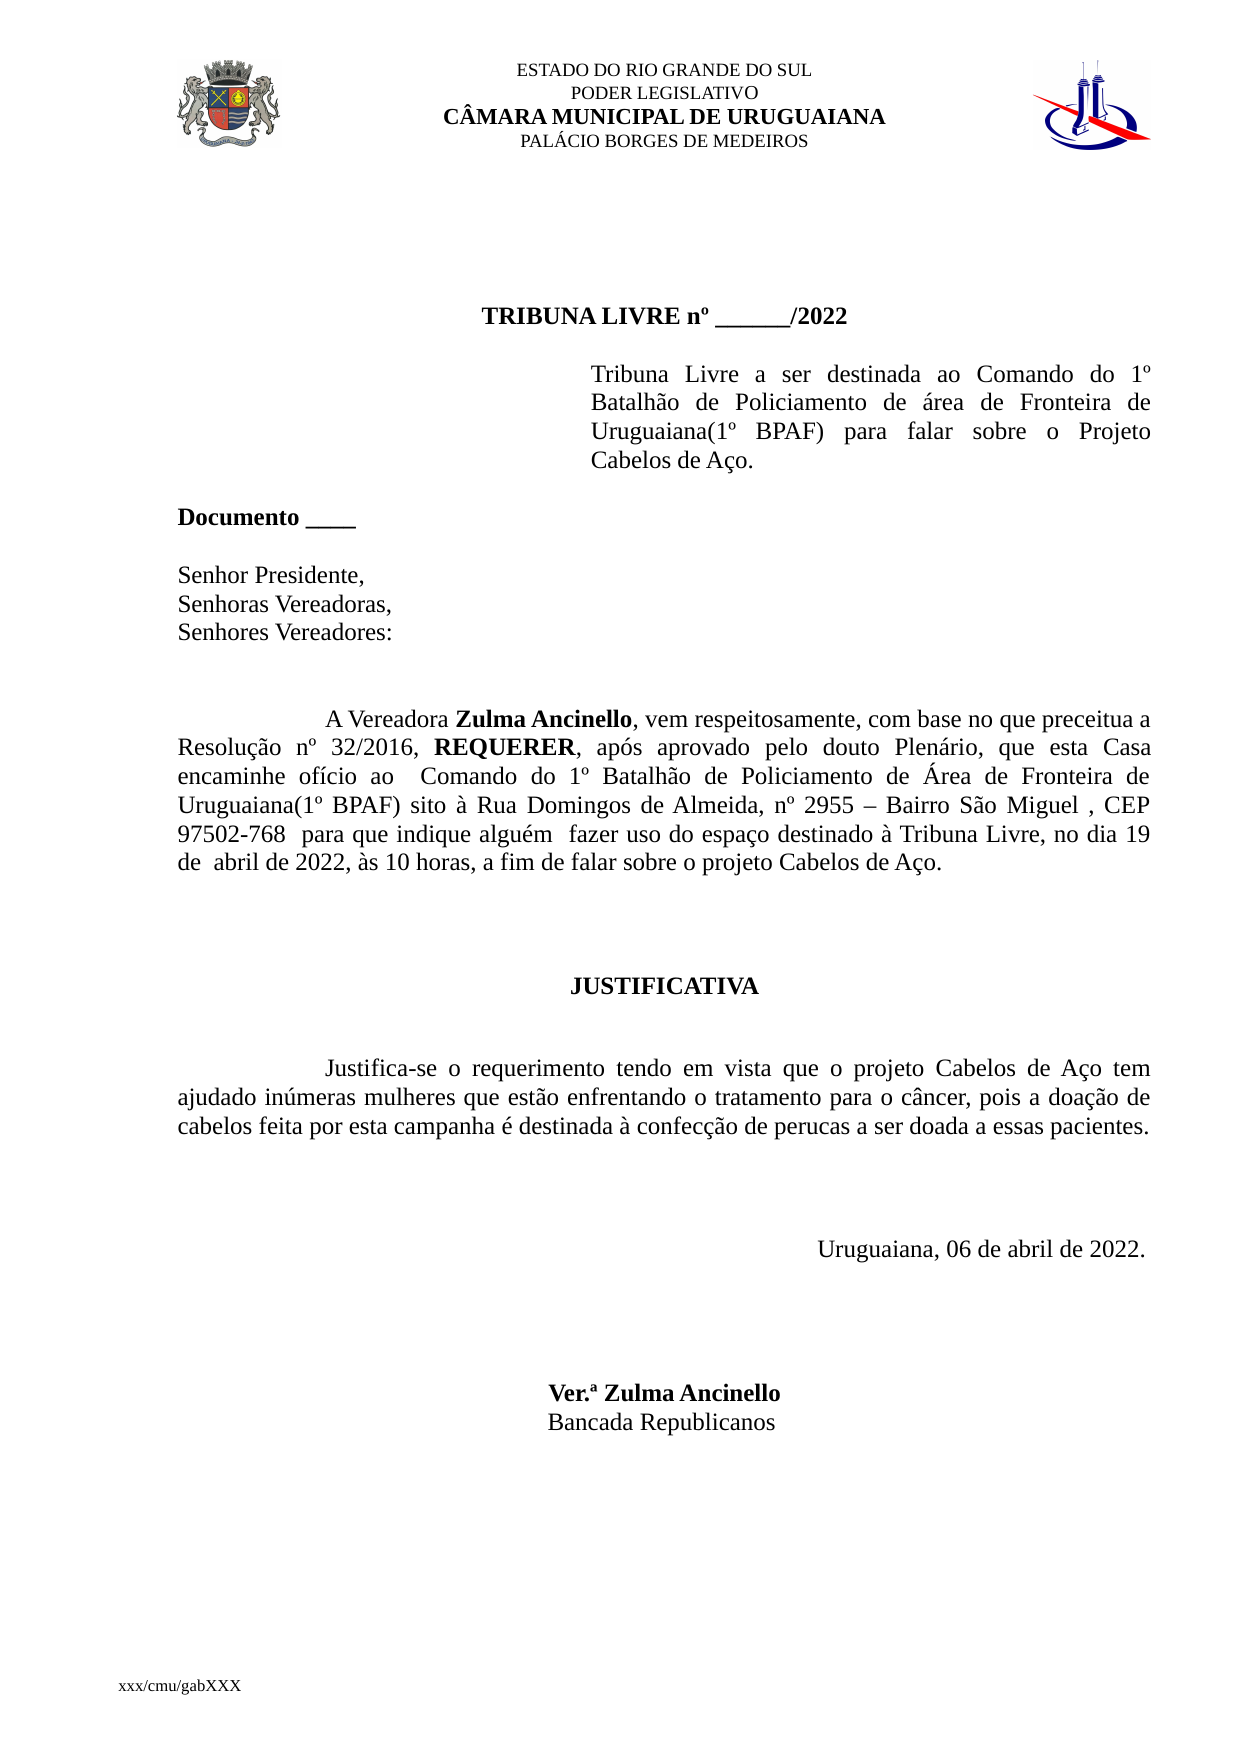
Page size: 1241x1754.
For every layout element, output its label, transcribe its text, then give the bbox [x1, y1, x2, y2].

text A Vereadora Zulma Ancinello, vem respeitosamente, com base no que preceitua a Resolução nº 32/2016, REQUERER, após aprovado pelo douto Plenário, que esta Casa encaminhe ofício ao Comando do 1º Batalhão de Policiamento de Área de Fronteira de Uruguaiana(1º BPAF) sito à Rua Domingos de Almeida, nº 2955 – Bairro São Miguel , CEP 97502-768 para que indique alguém fazer uso do espaço destinado à Tribuna Livre, no dia 19 de abril de 2022, às 10 horas, a fim de falar sobre o projeto Cabelos de Aço. [177, 704, 1152, 876]
text Senhoras Vereadoras, [177, 589, 1152, 617]
text Justifica-se o requerimento tendo em vista que o projeto Cabelos de Aço tem ajudado inúmeras mulheres que estão enfrentando o tratamento para o câncer, pois a doação de cabelos feita por esta campanha é destinada à confecção de perucas a ser doada a essas pacientes. [177, 1053, 1152, 1139]
text JUSTIFICATIVA [177, 971, 1152, 1000]
text Bancada Republicanos [177, 1407, 1152, 1435]
text Ver.ª Zulma Ancinello [177, 1378, 1152, 1407]
text TRIBUNA LIVRE nº ______/2022 [177, 301, 1152, 330]
text Senhor Presidente, [177, 560, 1152, 589]
picture [1032, 60, 1151, 150]
text Uruguaiana, 06 de abril de 2022. [177, 1234, 1152, 1263]
picture [176, 59, 282, 148]
text Documento ____ [177, 502, 1152, 531]
text Senhores Vereadores: [177, 617, 1152, 646]
text Tribuna Livre a ser destinada ao Comando do 1º Batalhão de Policiamento de área de Fronteira de Uruguaiana(1º BPAF) para falar sobre o Projeto Cabelos de Aço. [591, 359, 1152, 474]
